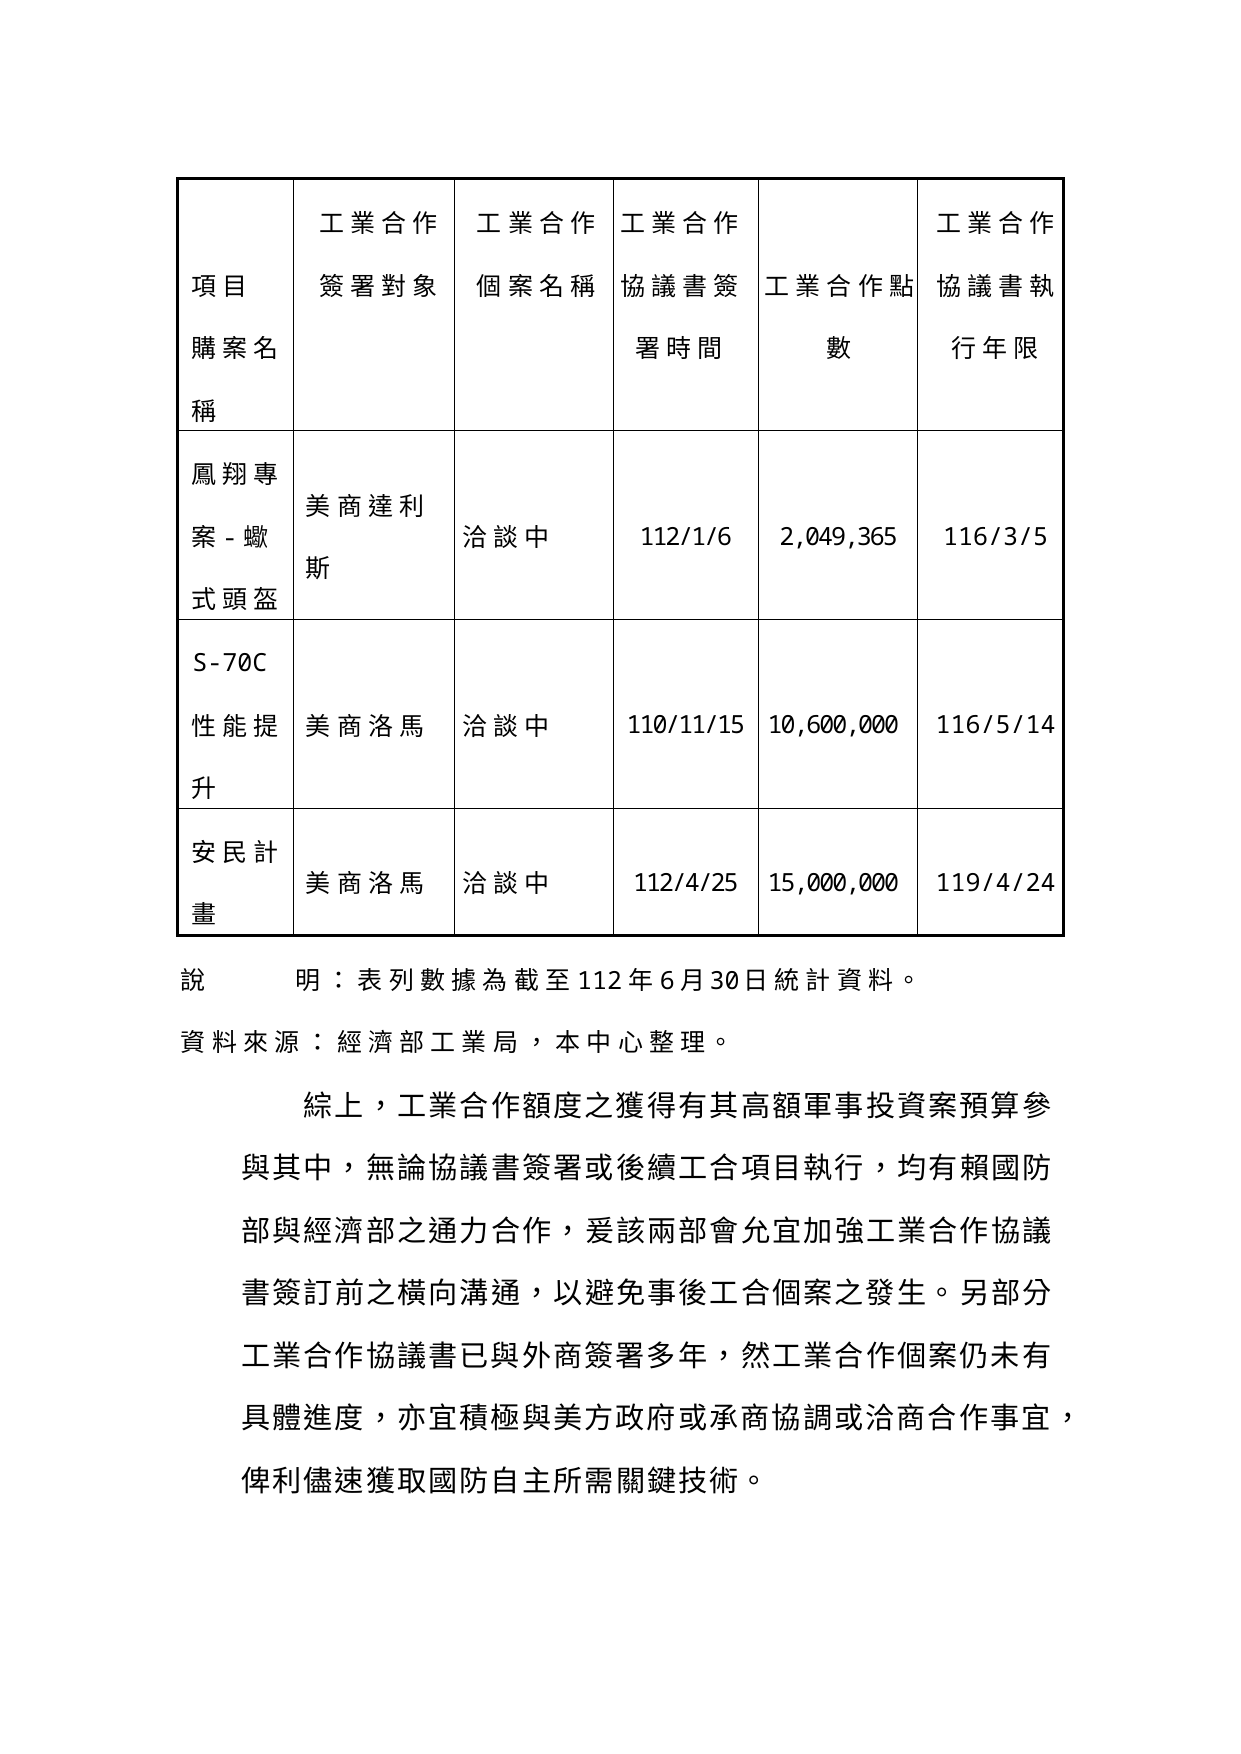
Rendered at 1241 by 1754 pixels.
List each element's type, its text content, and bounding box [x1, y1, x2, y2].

table_cell 112/4/25 [614, 809, 758, 933]
table_cell 15,000,000 [759, 809, 917, 933]
table_header 工業合作簽署對象 [294, 180, 454, 430]
table_cell S-70C性能提升 [179, 620, 293, 807]
text 資料來源：經濟部工業局，本中心整理。 [177, 999, 1063, 1062]
table_cell 10,600,000 [759, 620, 917, 807]
table_cell 美商洛馬 [294, 809, 454, 933]
table_cell 鳳翔專案-蠍式頭盔 [179, 431, 293, 619]
table_cell 116/5/14 [918, 620, 1062, 807]
table_cell 美商達利斯 [294, 431, 454, 619]
table_cell 119/4/24 [918, 809, 1062, 933]
table_header 項目 購案名稱 [179, 180, 293, 430]
table_cell 洽談中 [455, 809, 613, 933]
table_cell 110/11/15 [614, 620, 758, 807]
table_cell 112/1/6 [614, 431, 758, 619]
table_cell 洽談中 [455, 431, 613, 619]
text 說 明：表列數據為截至112年6月30日統計資料。 [177, 937, 1063, 999]
table_cell 2,049,365 [759, 431, 917, 619]
table_cell 洽談中 [455, 620, 613, 807]
table_header 工業合作個案名稱 [455, 180, 613, 430]
table_cell 116/3/5 [918, 431, 1062, 619]
table_header 工業合作協議書執行年限 [918, 180, 1062, 430]
text 綜上，工業合作額度之獲得有其高額軍事投資案預算參與其中，無論協議書簽署或後續工合項目執行，均有賴國防部與經濟部之通力合作，爰該兩部會允宜加強工業合作協議書簽訂前之橫向溝通，以避免事後工合個案之發生。另部分工業合作協議書已與外商簽署多年，然工業合作個案仍未有具體進度，亦宜積極與美方政府或承商協調或洽商合作事宜，俾利儘速獲取國防自主所需關鍵技術。 [236, 1062, 1063, 1499]
table_header 工業合作點數 [759, 180, 917, 430]
table_header 工業合作協議書簽署時間 [614, 180, 758, 430]
table_cell 安民計畫 [179, 809, 293, 933]
table_cell 美商洛馬 [294, 620, 454, 807]
